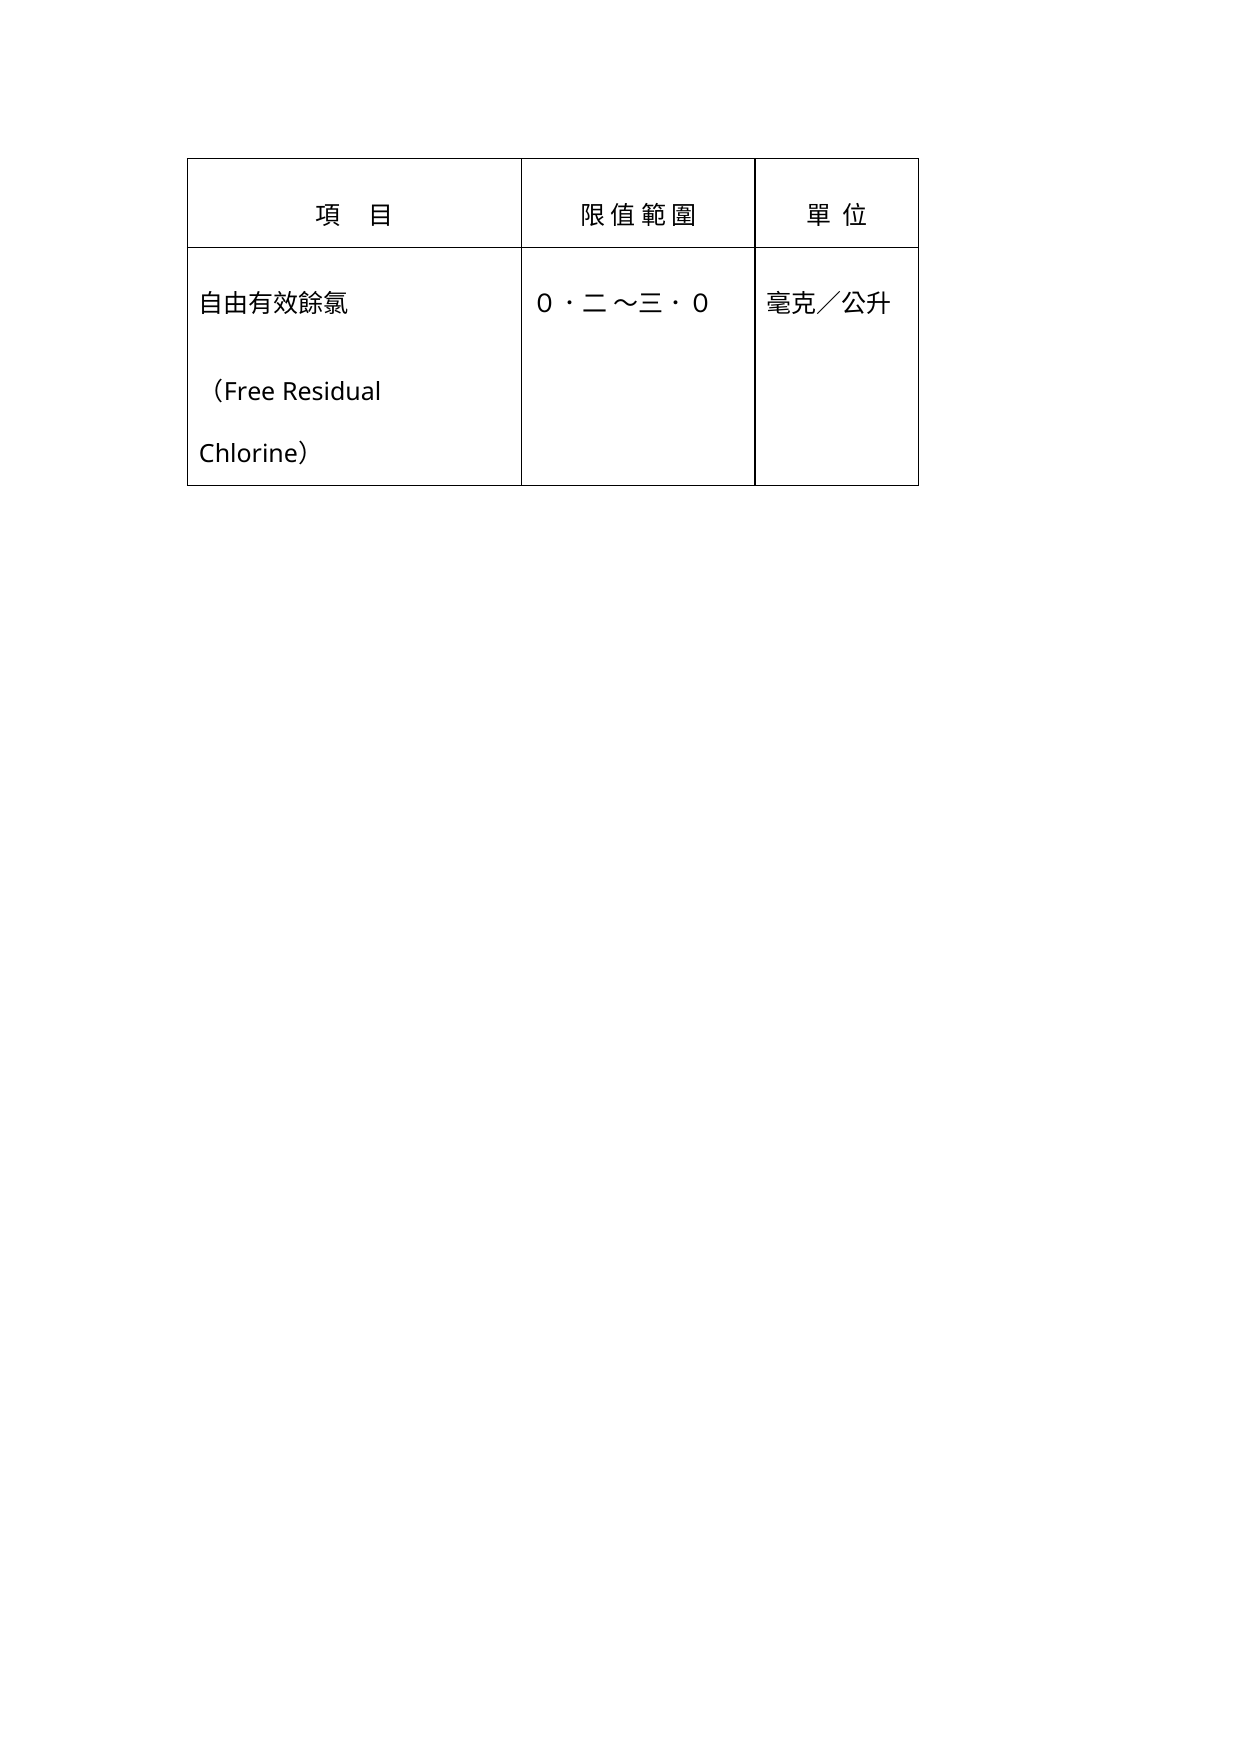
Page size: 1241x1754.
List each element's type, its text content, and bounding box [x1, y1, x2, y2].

table_header 限 值 範 圍 [522, 159, 754, 247]
table_cell 毫克／公升 [756, 248, 918, 485]
table_cell ０．二 ～三．０ [522, 248, 754, 485]
table_cell 自由有效餘氯 （Free Residual Chlorine） [188, 248, 521, 485]
table_header 項 目 [188, 159, 521, 247]
table_header 單 位 [756, 159, 918, 247]
